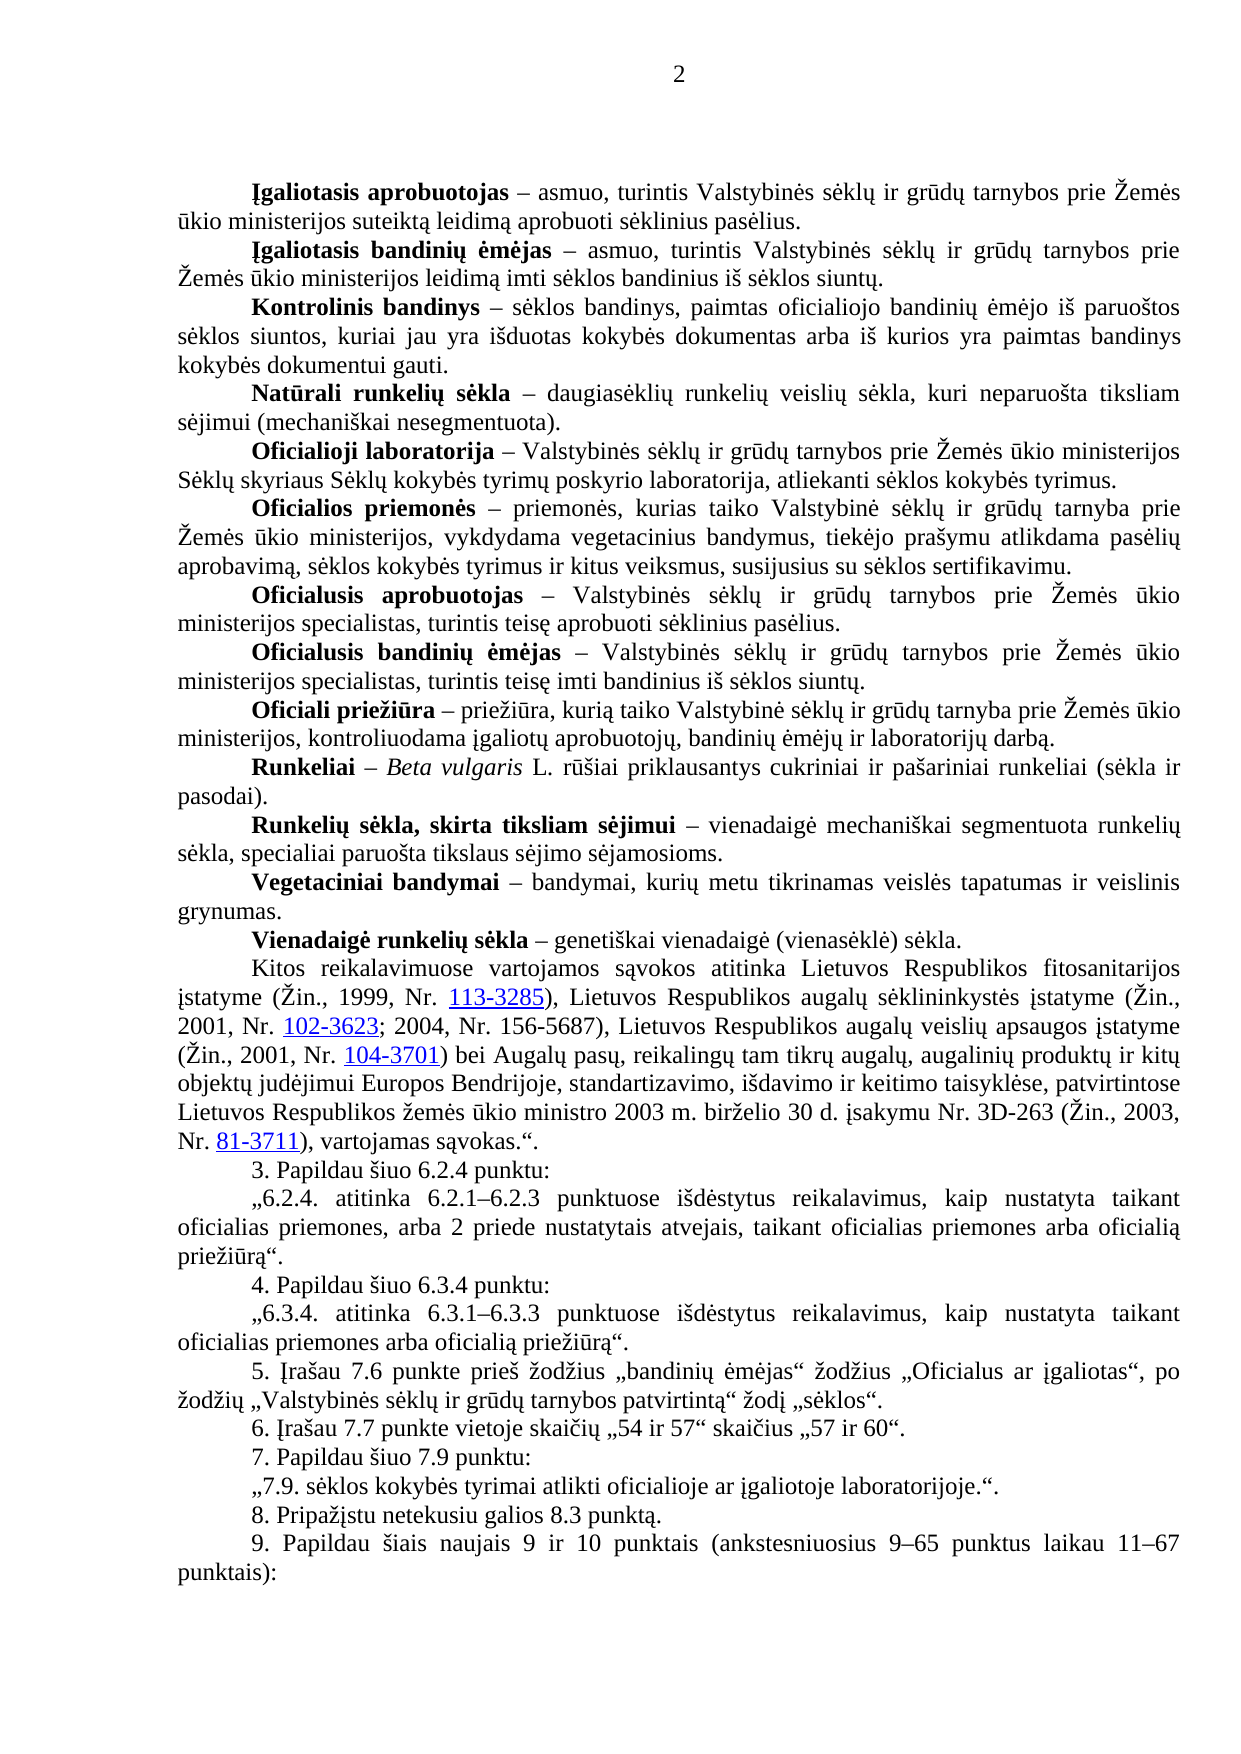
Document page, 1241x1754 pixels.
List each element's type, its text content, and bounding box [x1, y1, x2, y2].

text Oficialusis bandinių ėmėjas – Valstybinės sėklų ir grūdų tarnybos prie Žemės ūkio ministerijos specialistas, turintis teisę imti bandinius iš sėklos siuntų. [177, 637, 1181, 695]
text Kontrolinis bandinys – sėklos bandinys, paimtas oficialiojo bandinių ėmėjo iš paruoštos sėklos siuntos, kuriai jau yra išduotas kokybės dokumentas arba iš kurios yra paimtas bandinys kokybės dokumentui gauti. [177, 292, 1181, 378]
text 9. Papildau šiais naujais 9 ir 10 punktais (ankstesniuosius 9–65 punktus laikau 11–67 punktais): [177, 1528, 1181, 1586]
text Įgaliotasis aprobuotojas – asmuo, turintis Valstybinės sėklų ir grūdų tarnybos prie Žemės ūkio ministerijos suteiktą leidimą aprobuoti sėklinius pasėlius. [177, 177, 1181, 235]
text 5. Įrašau 7.6 punkte prieš žodžius „bandinių ėmėjas“ žodžius „Oficialus ar įgaliotas“, po žodžių „Valstybinės sėklų ir grūdų tarnybos patvirtintą“ žodį „sėklos“. [177, 1356, 1181, 1413]
text Oficiali priežiūra – priežiūra, kurią taiko Valstybinė sėklų ir grūdų tarnyba prie Žemės ūkio ministerijos, kontroliuodama įgaliotų aprobuotojų, bandinių ėmėjų ir laboratorijų darbą. [177, 695, 1181, 752]
text Vegetaciniai bandymai – bandymai, kurių metu tikrinamas veislės tapatumas ir veislinis grynumas. [177, 867, 1181, 925]
text Kitos reikalavimuose vartojamos sąvokos atitinka Lietuvos Respublikos fitosanitarijos įstatyme (Žin., 1999, Nr. 113-3285), Lietuvos Respublikos augalų sėklininkystės įstatyme (Žin., 2001, Nr. 102-3623; 2004, Nr. 156-5687), Lietuvos Respublikos augalų veislių apsaugos įstatyme (Žin., 2001, Nr. 104-3701) bei Augalų pasų, reikalingų tam tikrų augalų, augalinių produktų ir kitų objektų judėjimui Europos Bendrijoje, standartizavimo, išdavimo ir keitimo taisyklėse, patvirtintose Lietuvos Respublikos žemės ūkio ministro 2003 m. birželio 30 d. įsakymu Nr. 3D-263 (Žin., 2003, Nr. 81-3711), vartojamas sąvokas.“. [177, 953, 1181, 1155]
text Įgaliotasis bandinių ėmėjas – asmuo, turintis Valstybinės sėklų ir grūdų tarnybos prie Žemės ūkio ministerijos leidimą imti sėklos bandinius iš sėklos siuntų. [177, 235, 1181, 292]
text „7.9. sėklos kokybės tyrimai atlikti oficialioje ar įgaliotoje laboratorijoje.“. [177, 1471, 1181, 1500]
text Natūrali runkelių sėkla – daugiasėklių runkelių veislių sėkla, kuri neparuošta tiksliam sėjimui (mechaniškai nesegmentuota). [177, 378, 1181, 436]
text Oficialusis aprobuotojas – Valstybinės sėklų ir grūdų tarnybos prie Žemės ūkio ministerijos specialistas, turintis teisę aprobuoti sėklinius pasėlius. [177, 580, 1181, 637]
text Oficialios priemonės – priemonės, kurias taiko Valstybinė sėklų ir grūdų tarnyba prie Žemės ūkio ministerijos, vykdydama vegetacinius bandymus, tiekėjo prašymu atlikdama pasėlių aprobavimą, sėklos kokybės tyrimus ir kitus veiksmus, susijusius su sėklos sertifikavimu. [177, 493, 1181, 580]
text Runkelių sėkla, skirta tiksliam sėjimui – vienadaigė mechaniškai segmentuota runkelių sėkla, specialiai paruošta tikslaus sėjimo sėjamosioms. [177, 810, 1181, 867]
text 4. Papildau šiuo 6.3.4 punktu: [177, 1270, 1181, 1298]
text 3. Papildau šiuo 6.2.4 punktu: [177, 1155, 1181, 1183]
text „6.2.4. atitinka 6.2.1–6.2.3 punktuose išdėstytus reikalavimus, kaip nustatyta taikant oficialias priemones, arba 2 priede nustatytais atvejais, taikant oficialias priemones arba oficialią priežiūrą“. [177, 1183, 1181, 1270]
text Oficialioji laboratorija – Valstybinės sėklų ir grūdų tarnybos prie Žemės ūkio ministerijos Sėklų skyriaus Sėklų kokybės tyrimų poskyrio laboratorija, atliekanti sėklos kokybės tyrimus. [177, 436, 1181, 493]
text Runkeliai – Beta vulgaris L. rūšiai priklausantys cukriniai ir pašariniai runkeliai (sėkla ir pasodai). [177, 752, 1181, 810]
text „6.3.4. atitinka 6.3.1–6.3.3 punktuose išdėstytus reikalavimus, kaip nustatyta taikant oficialias priemones arba oficialią priežiūrą“. [177, 1298, 1181, 1356]
text 7. Papildau šiuo 7.9 punktu: [177, 1442, 1181, 1471]
text 6. Įrašau 7.7 punkte vietoje skaičių „54 ir 57“ skaičius „57 ir 60“. [177, 1413, 1181, 1442]
text 8. Pripažįstu netekusiu galios 8.3 punktą. [177, 1500, 1181, 1528]
text Vienadaigė runkelių sėkla – genetiškai vienadaigė (vienasėklė) sėkla. [177, 925, 1181, 953]
